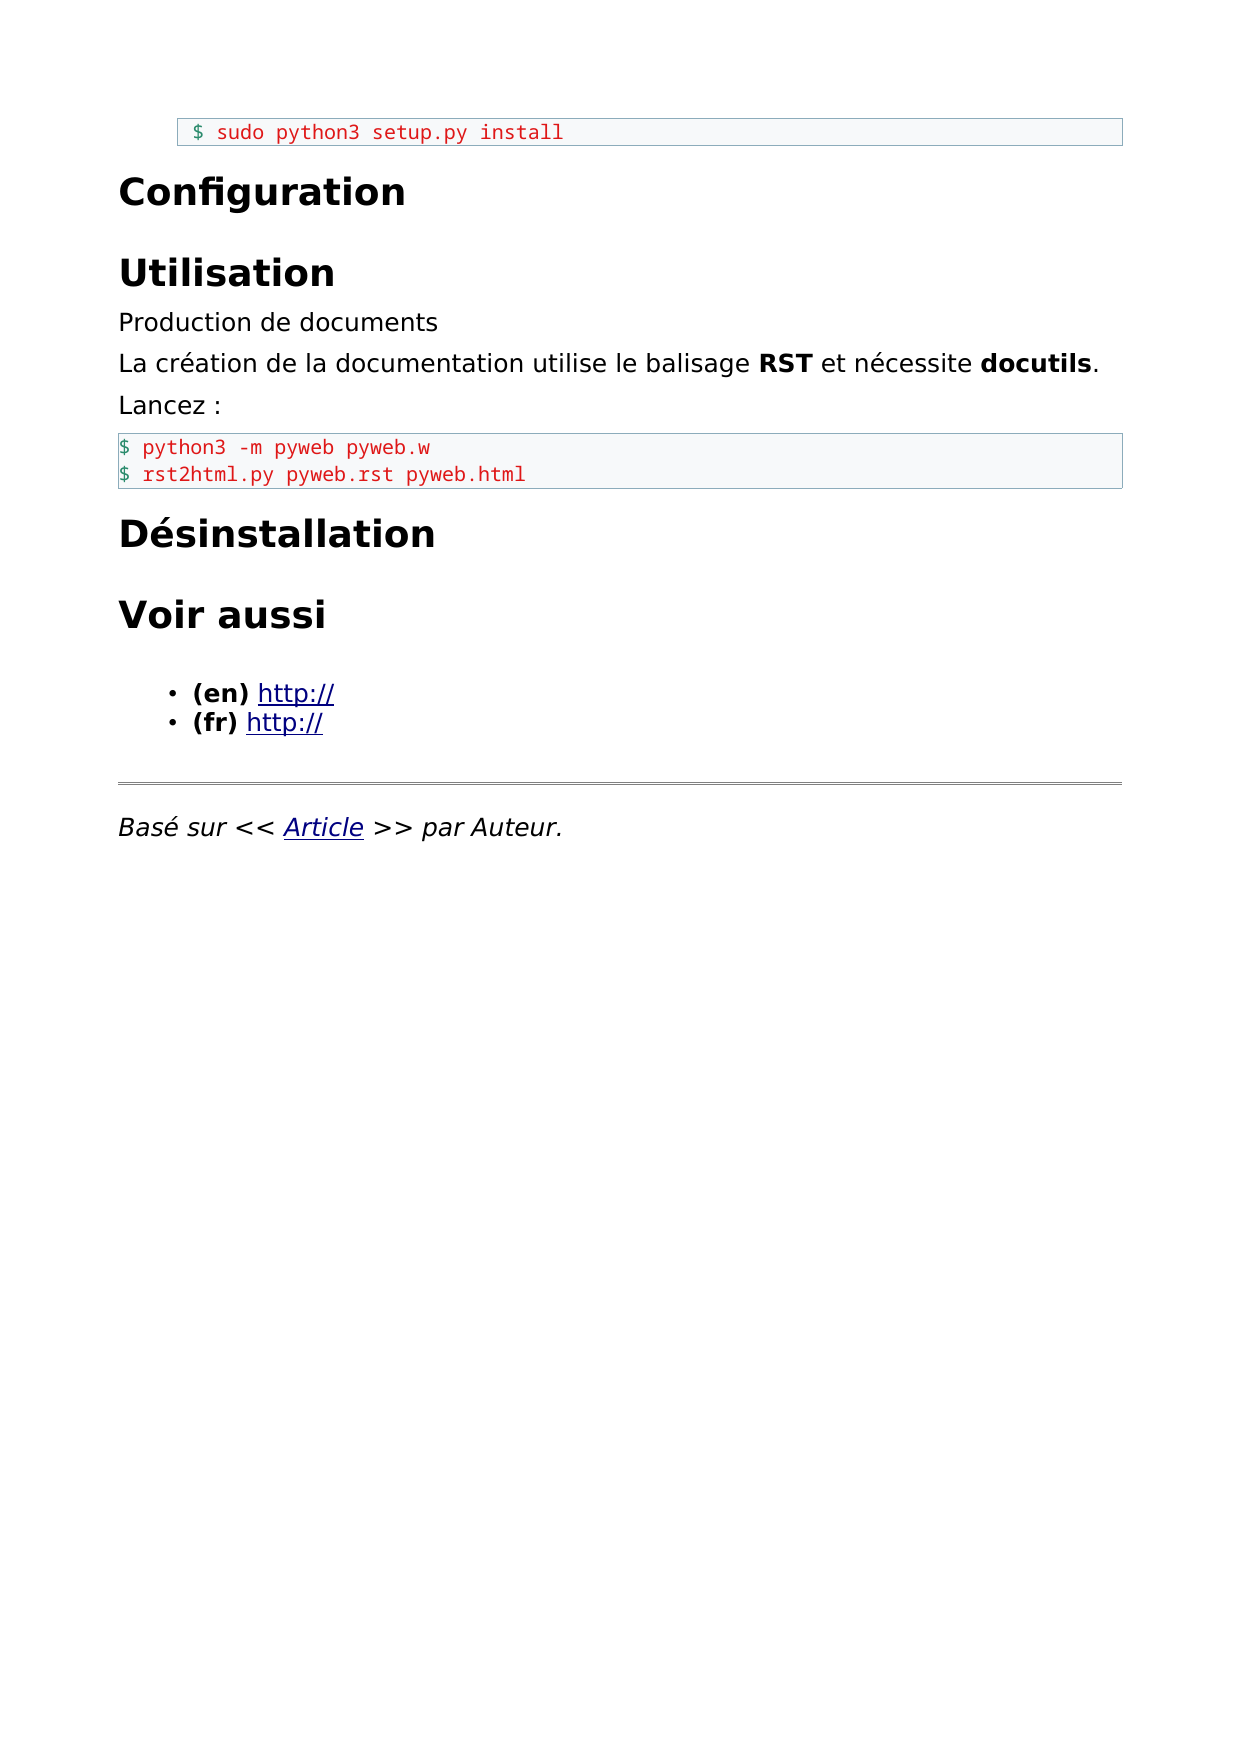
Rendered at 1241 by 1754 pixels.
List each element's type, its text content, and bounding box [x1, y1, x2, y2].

list $ sudo python3 setup.py install [178, 119, 1122, 145]
subtitle Utilisation [118, 252, 1122, 295]
subtitle Désinstallation [118, 513, 1122, 556]
list (en) http:// [177, 679, 1122, 709]
text Basé sur << Article >> par Auteur. [118, 814, 1122, 843]
text $ python3 -m pyweb pyweb.w $ rst2html.py pyweb.rst pyweb.html [119, 434, 1122, 488]
subtitle Voir aussi [118, 594, 1122, 637]
text La création de la documentation utilise le balisage RST et nécessite docutils. [118, 349, 1122, 379]
text Lancez : [118, 391, 1122, 420]
text Production de documents [118, 308, 1122, 337]
list (fr) http:// [177, 709, 1122, 738]
subtitle Configuration [118, 171, 1122, 214]
